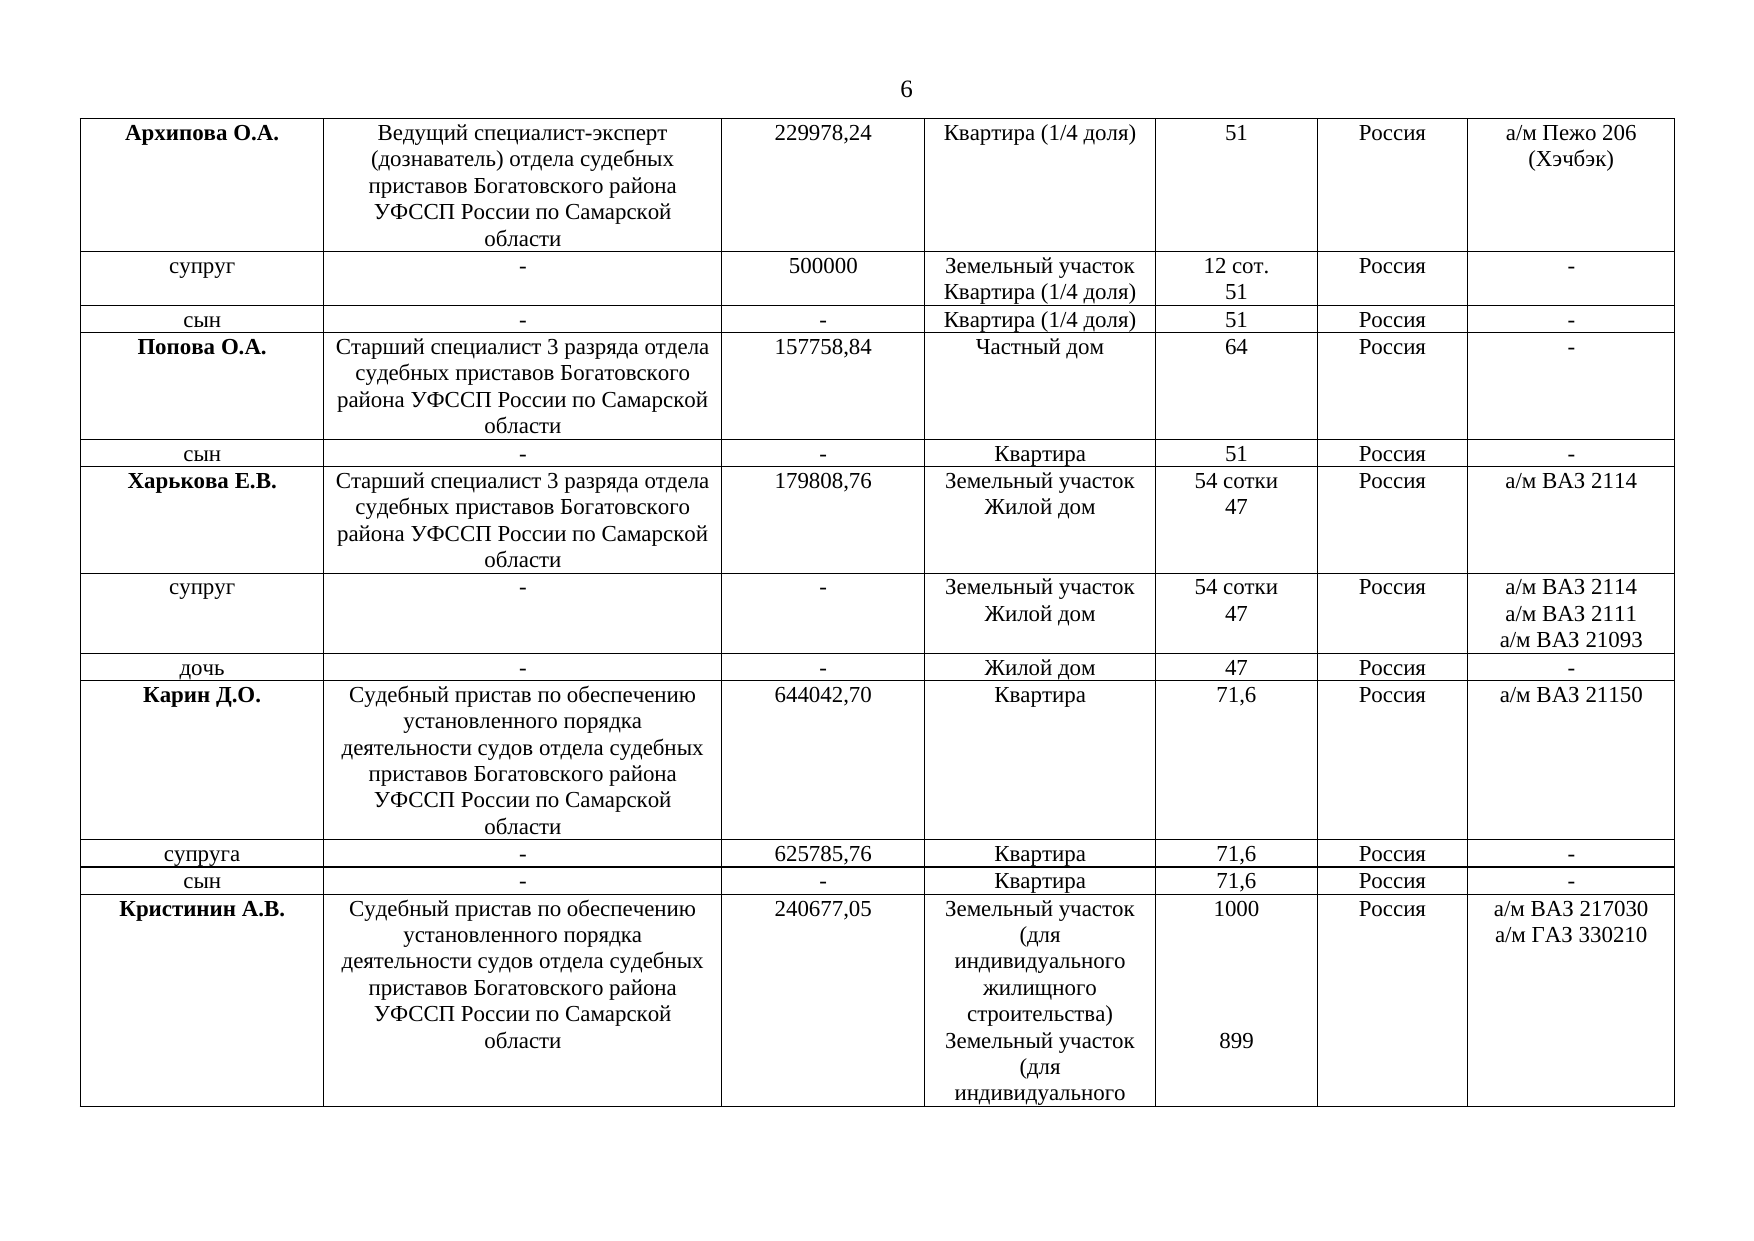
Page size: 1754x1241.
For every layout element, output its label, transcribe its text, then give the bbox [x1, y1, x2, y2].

table_cell Россия [1318, 252, 1467, 305]
table_cell Россия [1318, 654, 1467, 680]
table_cell Архипова О.А. [81, 119, 323, 251]
table_cell Россия [1318, 868, 1467, 894]
table_cell Квартира [925, 840, 1155, 866]
table_cell Земельный участок (для индивидуального жилищного строительства) Земельный участок (для индивидуального [925, 895, 1155, 1106]
table_cell а/м ВАЗ 217030 а/м ГАЗ 330210 [1468, 895, 1674, 1106]
table_cell 71,6 [1156, 840, 1317, 866]
table_cell супруга [81, 840, 323, 866]
table_cell Земельный участок Жилой дом [925, 574, 1155, 652]
table_cell Карин Д.О. [81, 681, 323, 839]
table_cell Земельный участок Жилой дом [925, 467, 1155, 572]
table_cell Россия [1318, 895, 1467, 1106]
table_cell - [324, 574, 721, 652]
table_cell а/м Пежо 206 (Хэчбэк) [1468, 119, 1674, 251]
table_cell 51 [1156, 119, 1317, 251]
table_cell Старший специалист 3 разряда отдела судебных приставов Богатовского района УФССП России по Самарской области [324, 333, 721, 438]
table_cell Россия [1318, 681, 1467, 839]
table_cell - [1468, 840, 1674, 866]
table_cell Квартира (1/4 доля) [925, 306, 1155, 332]
table_cell 644042,70 [722, 681, 924, 839]
table_cell а/м ВАЗ 2114 [1468, 467, 1674, 572]
table_cell - [1468, 868, 1674, 894]
table_cell - [1468, 306, 1674, 332]
table_cell дочь [81, 654, 323, 680]
table_cell - [1468, 333, 1674, 438]
table_cell - [324, 440, 721, 466]
table_cell Квартира [925, 681, 1155, 839]
table_cell - [324, 252, 721, 305]
table_cell - [1468, 654, 1674, 680]
table_cell 12 сот. 51 [1156, 252, 1317, 305]
table_cell - [324, 840, 721, 866]
table_cell Попова О.А. [81, 333, 323, 438]
table_cell - [1468, 440, 1674, 466]
table_cell Частный дом [925, 333, 1155, 438]
table_cell Квартира [925, 440, 1155, 466]
table_cell Квартира [925, 868, 1155, 894]
table_cell а/м ВАЗ 21150 [1468, 681, 1674, 839]
table_cell Земельный участок Квартира (1/4 доля) [925, 252, 1155, 305]
table_cell - [324, 868, 721, 894]
table_cell 229978,24 [722, 119, 924, 251]
table_cell - [722, 574, 924, 652]
table_cell Судебный пристав по обеспечению установленного порядка деятельности судов отдела судебных приставов Богатовского района УФССП России по Самарской области [324, 895, 721, 1106]
table_cell - [722, 306, 924, 332]
table_cell 157758,84 [722, 333, 924, 438]
table_cell Жилой дом [925, 654, 1155, 680]
table_cell Квартира (1/4 доля) [925, 119, 1155, 251]
table_cell 71,6 [1156, 681, 1317, 839]
table_cell Старший специалист 3 разряда отдела судебных приставов Богатовского района УФССП России по Самарской области [324, 467, 721, 572]
table_cell 54 сотки 47 [1156, 467, 1317, 572]
table_cell - [324, 654, 721, 680]
table_cell 500000 [722, 252, 924, 305]
table_cell - [324, 306, 721, 332]
table_cell 240677,05 [722, 895, 924, 1106]
table_cell 625785,76 [722, 840, 924, 866]
table_cell 51 [1156, 440, 1317, 466]
table_cell Харькова Е.В. [81, 467, 323, 572]
table_cell 179808,76 [722, 467, 924, 572]
table_cell 1000 899 [1156, 895, 1317, 1106]
table_cell 51 [1156, 306, 1317, 332]
table_cell 71,6 [1156, 868, 1317, 894]
table_cell Россия [1318, 306, 1467, 332]
table_cell сын [81, 306, 323, 332]
table_cell сын [81, 440, 323, 466]
table_cell а/м ВАЗ 2114 а/м ВАЗ 2111 а/м ВАЗ 21093 [1468, 574, 1674, 652]
table_cell Россия [1318, 333, 1467, 438]
table_cell - [722, 654, 924, 680]
table_cell Кристинин А.В. [81, 895, 323, 1106]
table_cell 54 сотки 47 [1156, 574, 1317, 652]
table_cell 64 [1156, 333, 1317, 438]
table_cell сын [81, 868, 323, 894]
table_cell - [722, 868, 924, 894]
table_cell - [1468, 252, 1674, 305]
table_cell Ведущий специалист-эксперт (дознаватель) отдела судебных приставов Богатовского района УФССП России по Самарской области [324, 119, 721, 251]
table_cell Судебный пристав по обеспечению установленного порядка деятельности судов отдела судебных приставов Богатовского района УФССП России по Самарской области [324, 681, 721, 839]
table_cell Россия [1318, 574, 1467, 652]
table_cell Россия [1318, 440, 1467, 466]
table_cell 47 [1156, 654, 1317, 680]
table_cell супруг [81, 574, 323, 652]
table_cell - [722, 440, 924, 466]
table_cell Россия [1318, 467, 1467, 572]
table_cell супруг [81, 252, 323, 305]
table_cell Россия [1318, 840, 1467, 866]
table_cell Россия [1318, 119, 1467, 251]
